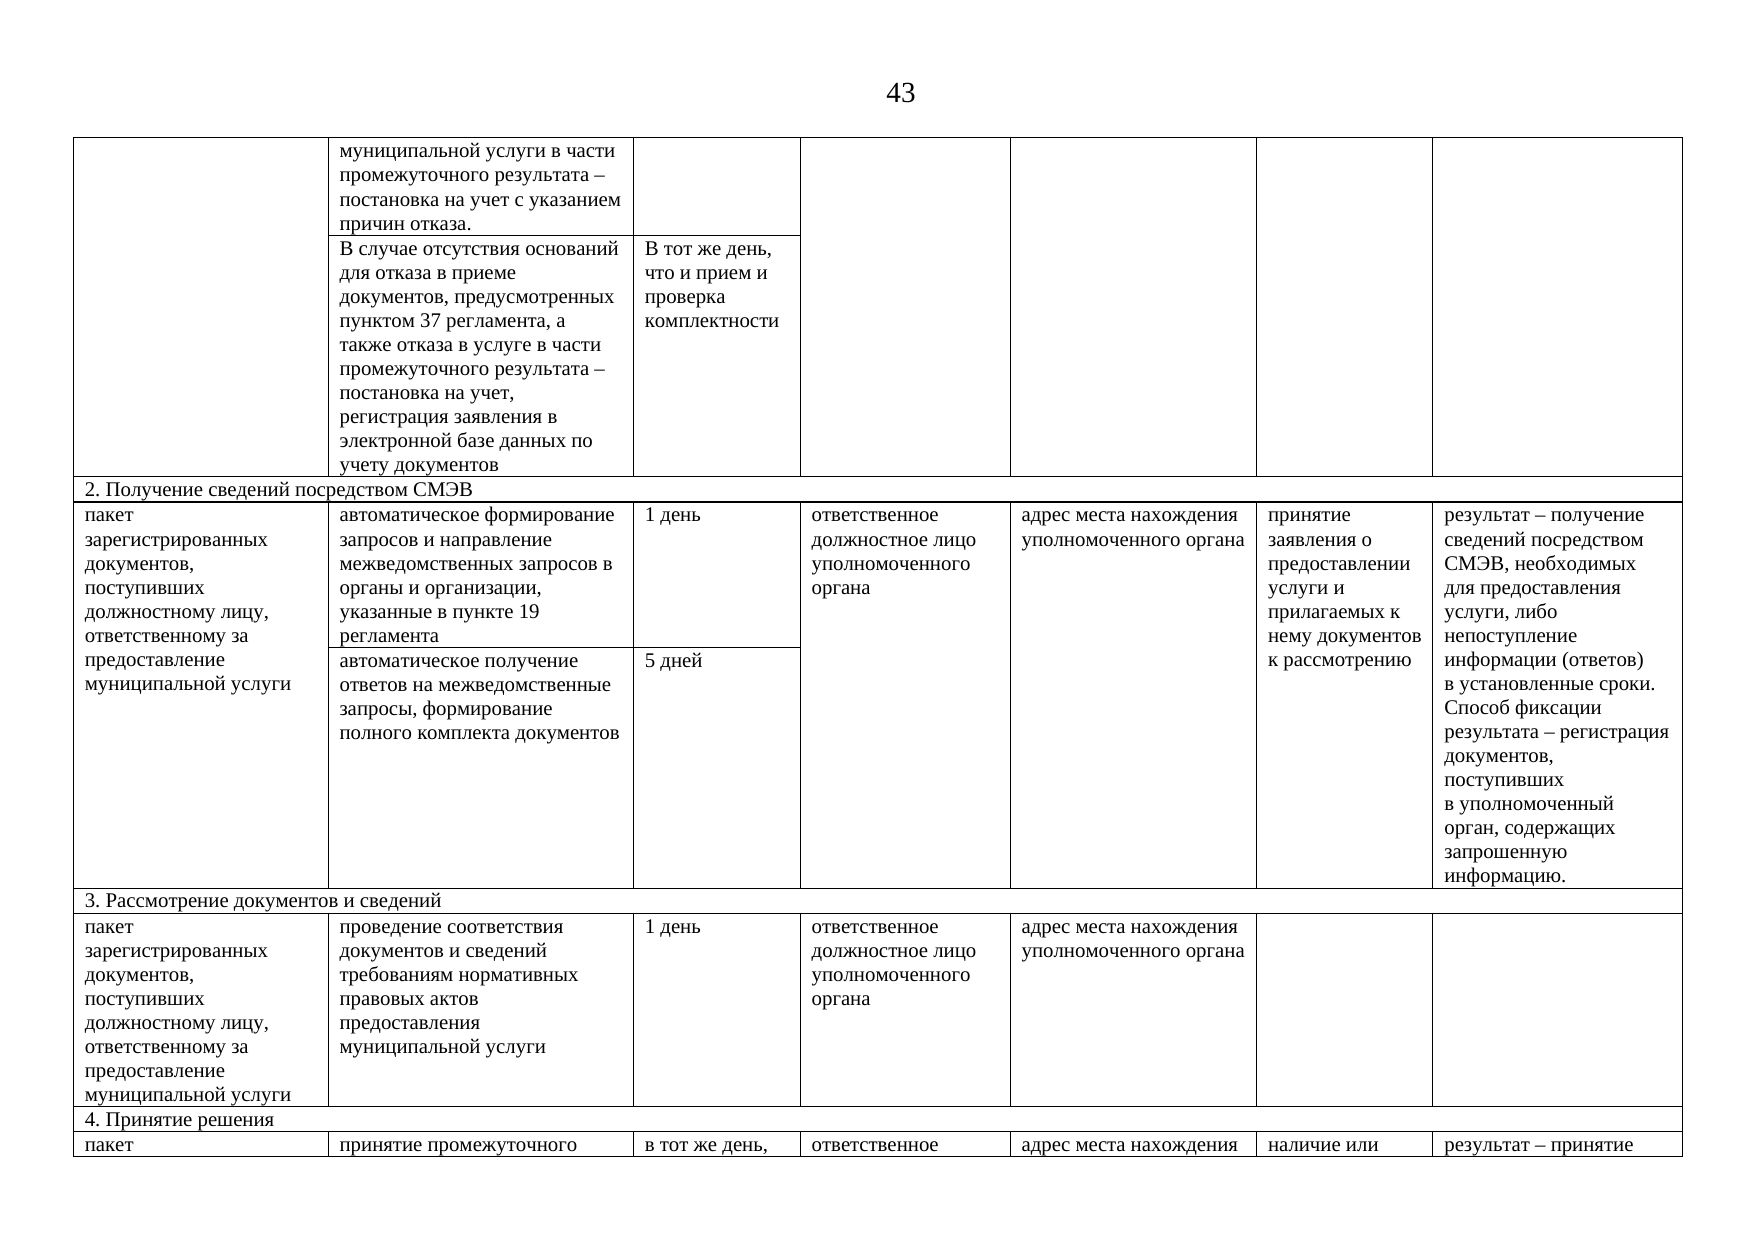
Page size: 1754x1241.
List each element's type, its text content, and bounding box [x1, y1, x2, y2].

table_cell В тот же день, что и прием и проверка комплектности [634, 236, 800, 476]
table_cell [1257, 914, 1432, 1106]
table_cell В случае отсутствия оснований для отказа в приеме документов, предусмотренных пунктом 37 регламента, а также отказа в услуге в части промежуточного результата – постановка на учет, регистрация заявления в электронной базе данных по учету документов [329, 236, 633, 476]
table_cell [1433, 914, 1682, 1106]
table_cell 4. Принятие решения [74, 1107, 1682, 1131]
table_cell автоматическое получение ответов на межведомственные запросы, формирование полного комплекта документов [329, 648, 633, 887]
table_cell [801, 138, 1010, 476]
table_cell [1433, 138, 1682, 476]
table_cell ответственное должностное лицо уполномоченного органа [801, 914, 1010, 1106]
table_cell принятие заявления о предоставлении услуги и прилагаемых к нему документов к рассмотрению [1257, 503, 1432, 887]
table_cell 1 день [634, 914, 800, 1106]
table_cell результат – принятие [1433, 1132, 1682, 1156]
table_cell адрес места нахождения уполномоченного органа [1011, 914, 1256, 1106]
table_cell [1011, 138, 1256, 476]
table_cell пакет зарегистрированных документов, поступивших должностному лицу, ответственному за предоставление муниципальной услуги [74, 914, 328, 1106]
table_cell пакет [74, 1132, 328, 1156]
table_cell проведение соответствия документов и сведений требованиям нормативных правовых актов предоставления муниципальной услуги [329, 914, 633, 1106]
table_cell [74, 138, 328, 476]
table_cell 3. Рассмотрение документов и сведений [74, 889, 1682, 912]
table_cell 1 день [634, 503, 800, 647]
table_cell [1257, 138, 1432, 476]
table_cell в тот же день, [634, 1132, 800, 1156]
table_cell ответственное должностное лицо уполномоченного органа [801, 503, 1010, 887]
table_cell адрес места нахождения уполномоченного органа [1011, 503, 1256, 887]
table_cell адрес места нахождения [1011, 1132, 1256, 1156]
table_cell автоматическое формирование запросов и направление межведомственных запросов в органы и организации, указанные в пункте 19 регламента [329, 503, 633, 647]
table_cell [634, 138, 800, 234]
table_cell 5 дней [634, 648, 800, 887]
table_cell 2. Получение сведений посредством СМЭВ [74, 477, 1682, 501]
table_cell наличие или [1257, 1132, 1432, 1156]
table_cell принятие промежуточного [329, 1132, 633, 1156]
table_cell пакет зарегистрированных документов, поступивших должностному лицу, ответственному за предоставление муниципальной услуги [74, 503, 328, 887]
table_cell результат – получение сведений посредством СМЭВ, необходимых для предоставления услуги, либо непоступление информации (ответов) в установленные сроки. Способ фиксации результата – регистрация документов, поступивших в уполномоченный орган, содержащих запрошенную информацию. [1433, 503, 1682, 887]
table_cell ответственное [801, 1132, 1010, 1156]
table_cell муниципальной услуги в части промежуточного результата – постановка на учет с указанием причин отказа. [329, 138, 633, 234]
